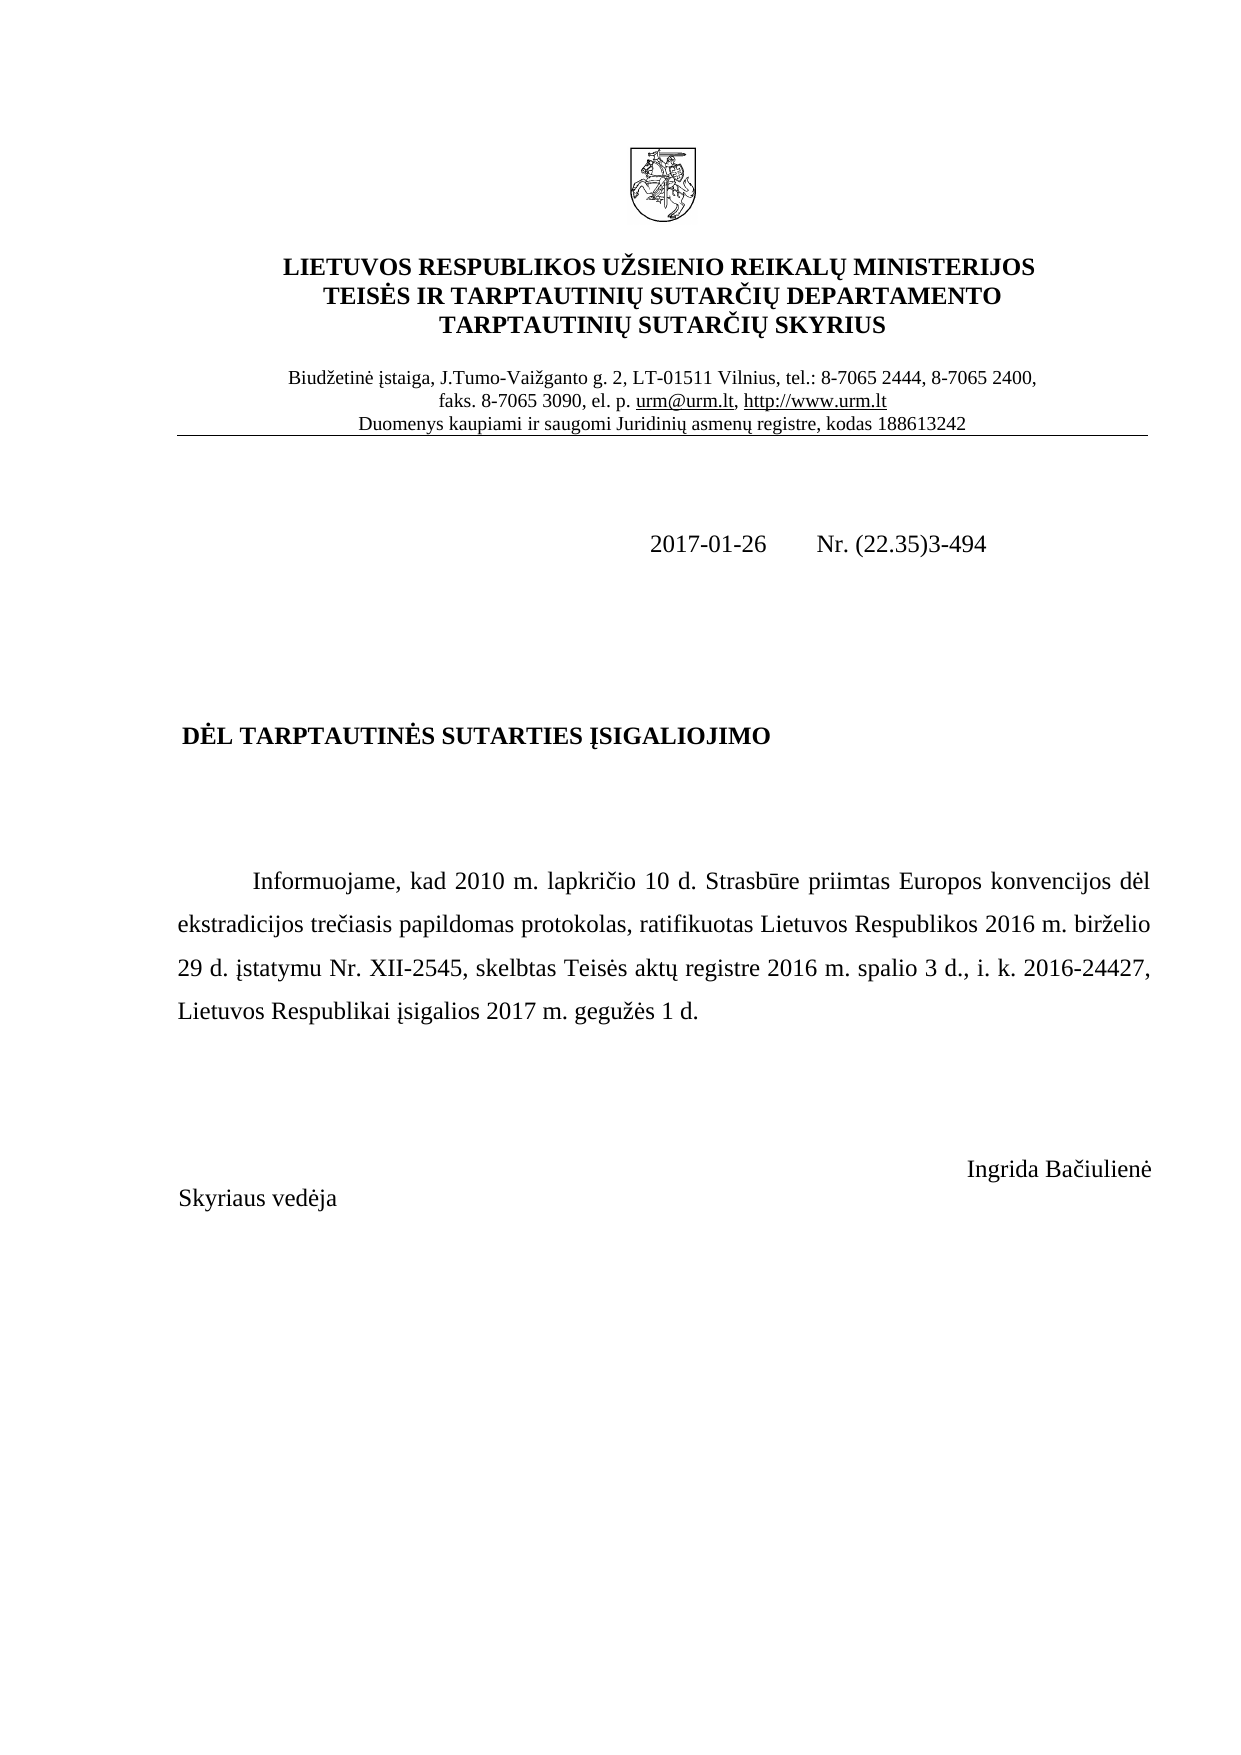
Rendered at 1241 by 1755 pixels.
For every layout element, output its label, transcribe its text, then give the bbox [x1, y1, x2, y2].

table_cell 2017-01-26 Nr. (22.35)3-494 [650, 529, 1153, 721]
table_header Parašo vieta [665, 1154, 798, 1211]
table_header [1148, 118, 1153, 529]
table_header [177, 464, 1148, 529]
table_header Skyriaus vedėja [178, 1154, 664, 1211]
table_cell [182, 529, 650, 721]
table_header [177, 436, 1148, 464]
text Informuojame, kad 2010 m. lapkričio 10 d. Strasbūre priimtas Europos konvencijos dėl ekstradicijos trečiasis papildomas protokolas, ratifikuotas Lietuvos Respublikos 2016 m. birželio 29 d. įstatymu Nr. XII-2545, skelbtas Teisės aktų registre 2016 m. spalio 3 d., i. k. 2016-24427, Lietuvos Respublikai įsigalios 2017 m. gegužės 1 d. [177, 866, 1152, 1024]
table_cell [177, 721, 182, 838]
table_cell [177, 529, 182, 721]
table_header LIETUVOS RESPUBLIKOS UŽSIENIO REIKALŲ MINISTERIJOS TEISĖS IR TARPTAUTINIŲ SUTARČIŲ DEPARTAMENTo Tarptautinių sutarčių skyrius Biudžetinė įstaiga, J.Tumo-Vaižganto g. 2, LT-01511 Vilnius, tel.: 8-7065 2444, 8-7065 2400, faks. 8-7065 3090, el. p. urm@urm.lt, http://www.urm.lt Duomenys kaupiami ir saugomi Juridinių asmenų registre, kodas 188613242 [177, 118, 1148, 435]
table_header Ingrida Bačiulienė [798, 1154, 1152, 1211]
table_cell DĖL TARPTAUTINĖS SUTARTIES ĮSIGALIOJIMO [182, 721, 1153, 838]
